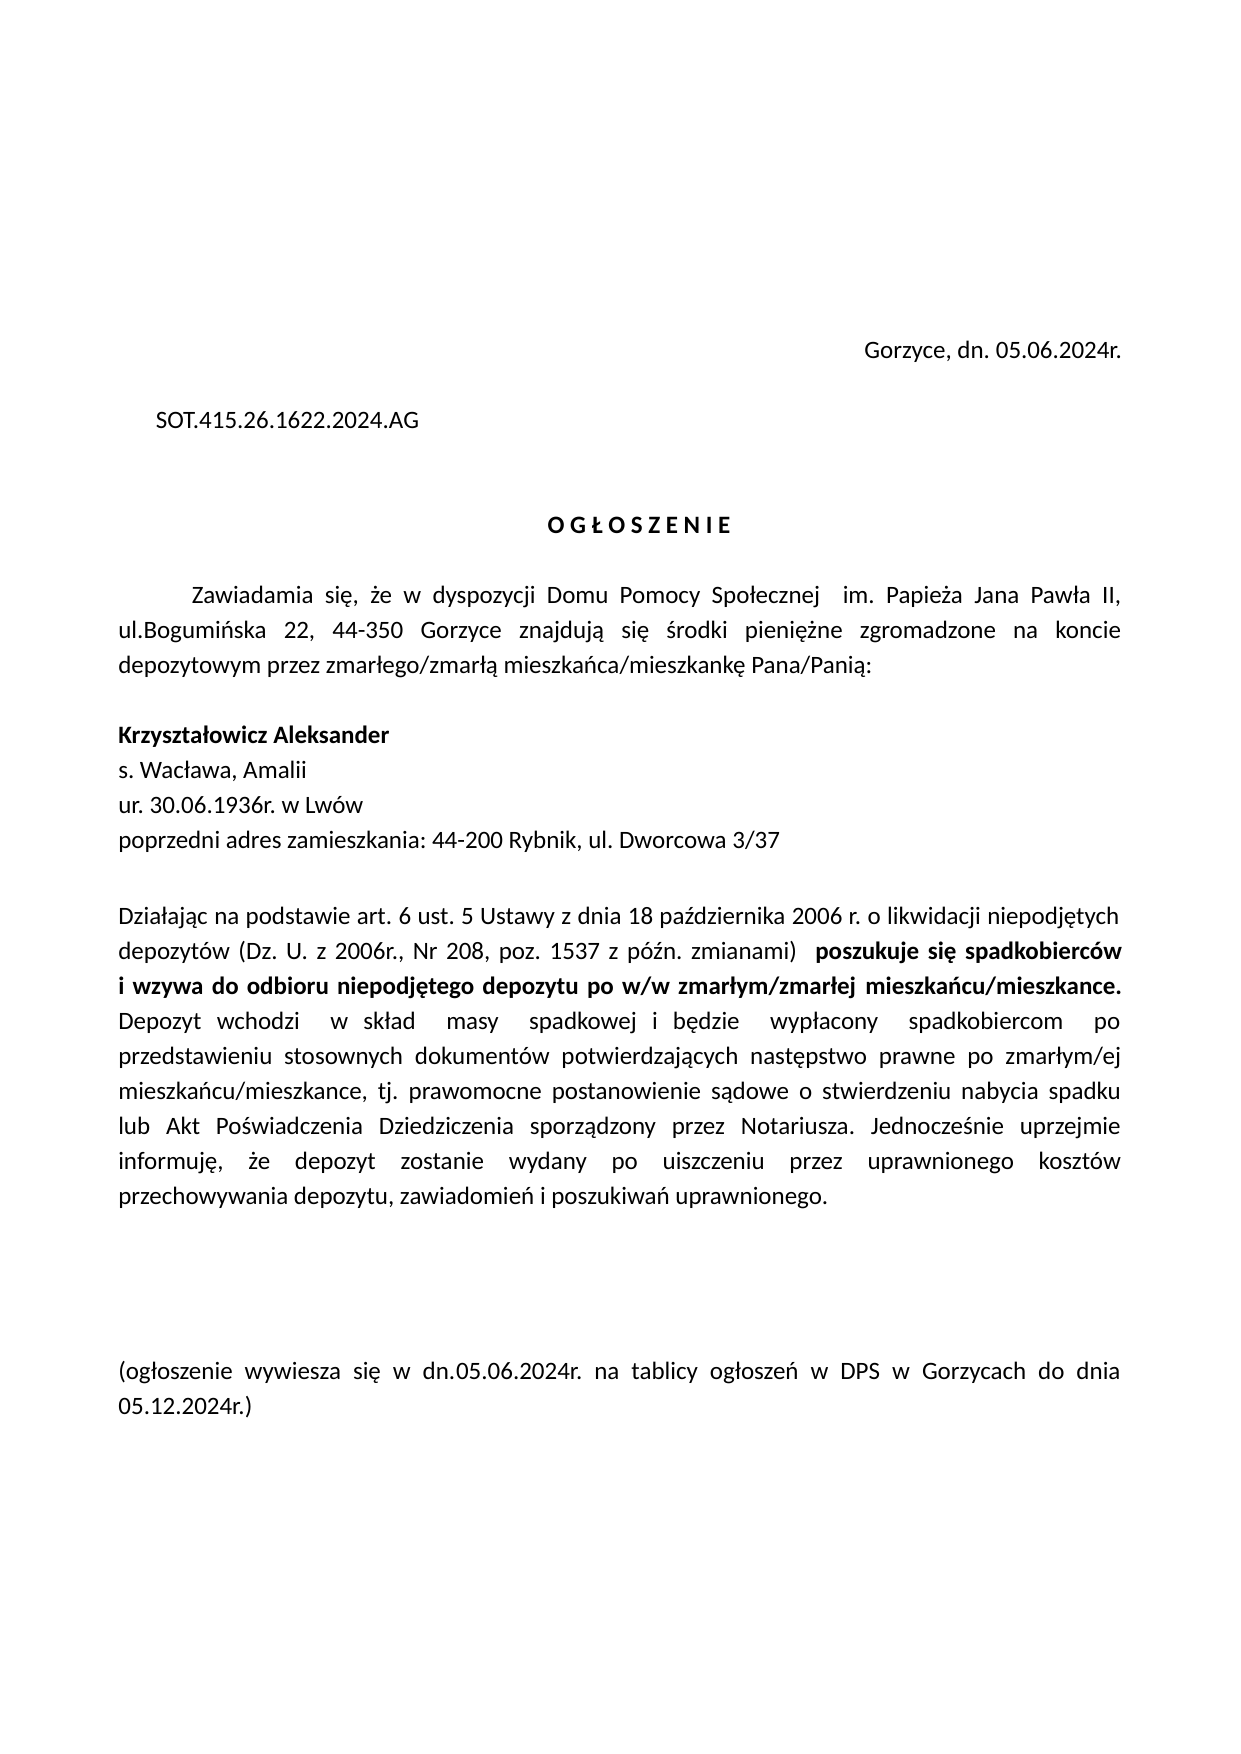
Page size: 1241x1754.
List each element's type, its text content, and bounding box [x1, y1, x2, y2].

text Zawiadamia się, że w dyspozycji Domu Pomocy Społecznej im. Papieża Jana Pawła II, ul.Bogumińska 22, 44-350 Gorzyce znajdują się środki pieniężne zgromadzone na koncie depozytowym przez zmarłego/zmarłą mieszkańca/mieszkankę Pana/Panią: [118, 579, 1122, 679]
text Gorzyce, dn. 05.06.2024r. [118, 334, 1122, 364]
text O G Ł O S Z E N I E [156, 509, 1122, 539]
text SOT.415.26.1622.2024.AG [156, 404, 1122, 434]
text poprzedni adres zamieszkania: 44-200 Rybnik, ul. Dworcowa 3/37 [118, 824, 1122, 854]
text s. Wacława, Amalii [118, 754, 1122, 784]
text ur. 30.06.1936r. w Lwów [118, 789, 1122, 819]
text (ogłoszenie wywiesza się w dn.05.06.2024r. na tablicy ogłoszeń w DPS w Gorzycach do dnia 05.12.2024r.) [118, 1355, 1122, 1421]
text Krzyształowicz Aleksander [118, 719, 1122, 749]
text Działając na podstawie art. 6 ust. 5 Ustawy z dnia 18 października 2006 r. o likwidacji niepodjętych depozytów (Dz. U. z 2006r., Nr 208, poz. 1537 z późn. zmianami) poszukuje się spadkobierców i wzywa do odbioru niepodjętego depozytu po w/w zmarłym/zmarłej mieszkańcu/mieszkance. Depozyt wchodzi w skład masy spadkowej i będzie wypłacony spadkobiercom po przedstawieniu stosownych dokumentów potwierdzających następstwo prawne po zmarłym/ej mieszkańcu/mieszkance, tj. prawomocne postanowienie sądowe o stwierdzeniu nabycia spadku lub Akt Poświadczenia Dziedziczenia sporządzony przez Notariusza. Jednocześnie uprzejmie informuję, że depozyt zostanie wydany po uiszczeniu przez uprawnionego kosztów przechowywania depozytu, zawiadomień i poszukiwań uprawnionego. [118, 900, 1122, 1211]
